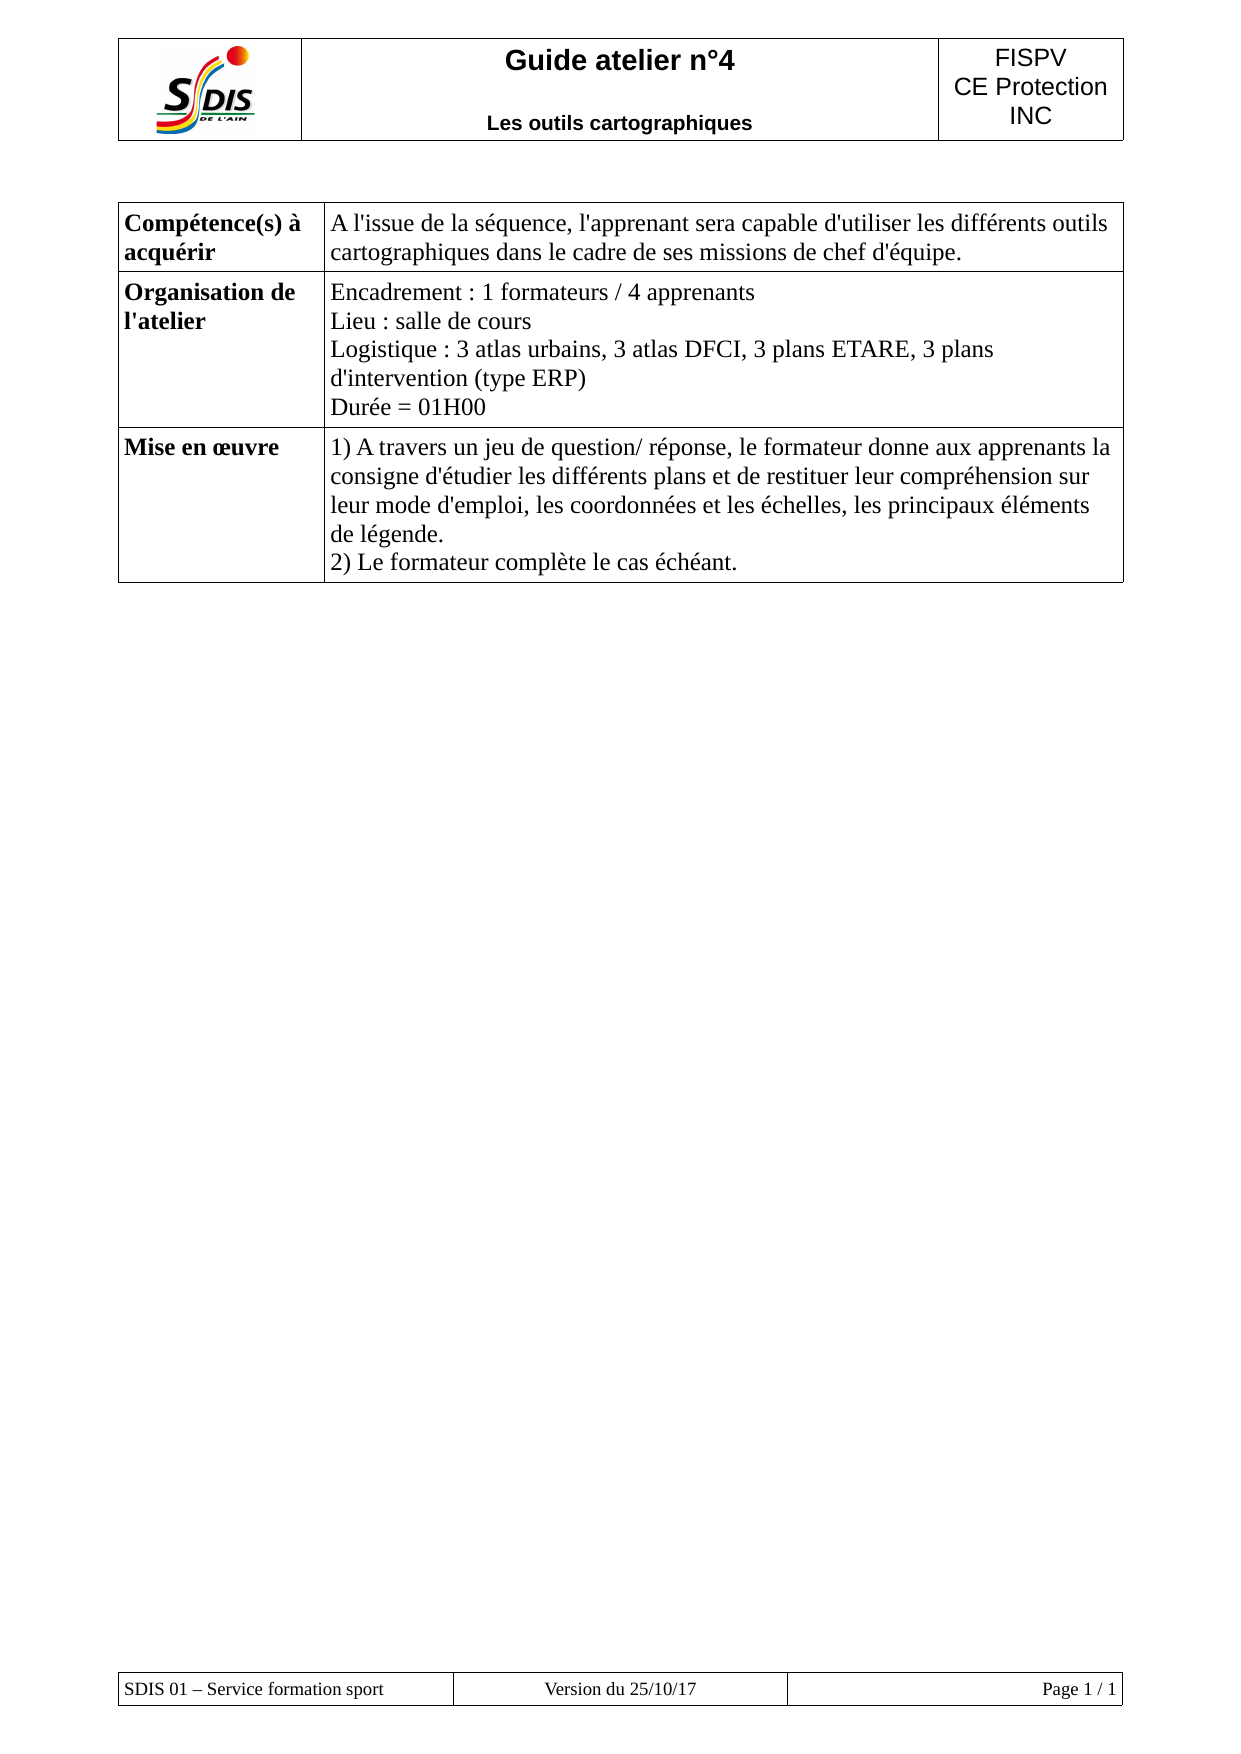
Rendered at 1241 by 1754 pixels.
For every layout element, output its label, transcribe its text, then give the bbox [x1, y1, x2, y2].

table_header A l'issue de la séquence, l'apprenant sera capable d'utiliser les différents outils cartographiques dans le cadre de ses missions de chef d'équipe. [325, 203, 1123, 271]
table_cell Organisation de l'atelier [119, 272, 324, 427]
table_cell Encadrement : 1 formateurs / 4 apprenants Lieu : salle de cours Logistique : 3 atlas urbains, 3 atlas DFCI, 3 plans ETARE, 3 plans d'intervention (type ERP) Durée = 01H00 [325, 272, 1123, 427]
table_cell 1) A travers un jeu de question/ réponse, le formateur donne aux apprenants la consigne d'étudier les différents plans et de restituer leur compréhension sur leur mode d'emploi, les coordonnées et les échelles, les principaux éléments de légende. 2) Le formateur complète le cas échéant. [325, 428, 1123, 582]
picture [156, 46, 255, 134]
table_header Compétence(s) à acquérir [119, 203, 324, 271]
table_cell Mise en œuvre [119, 428, 324, 582]
